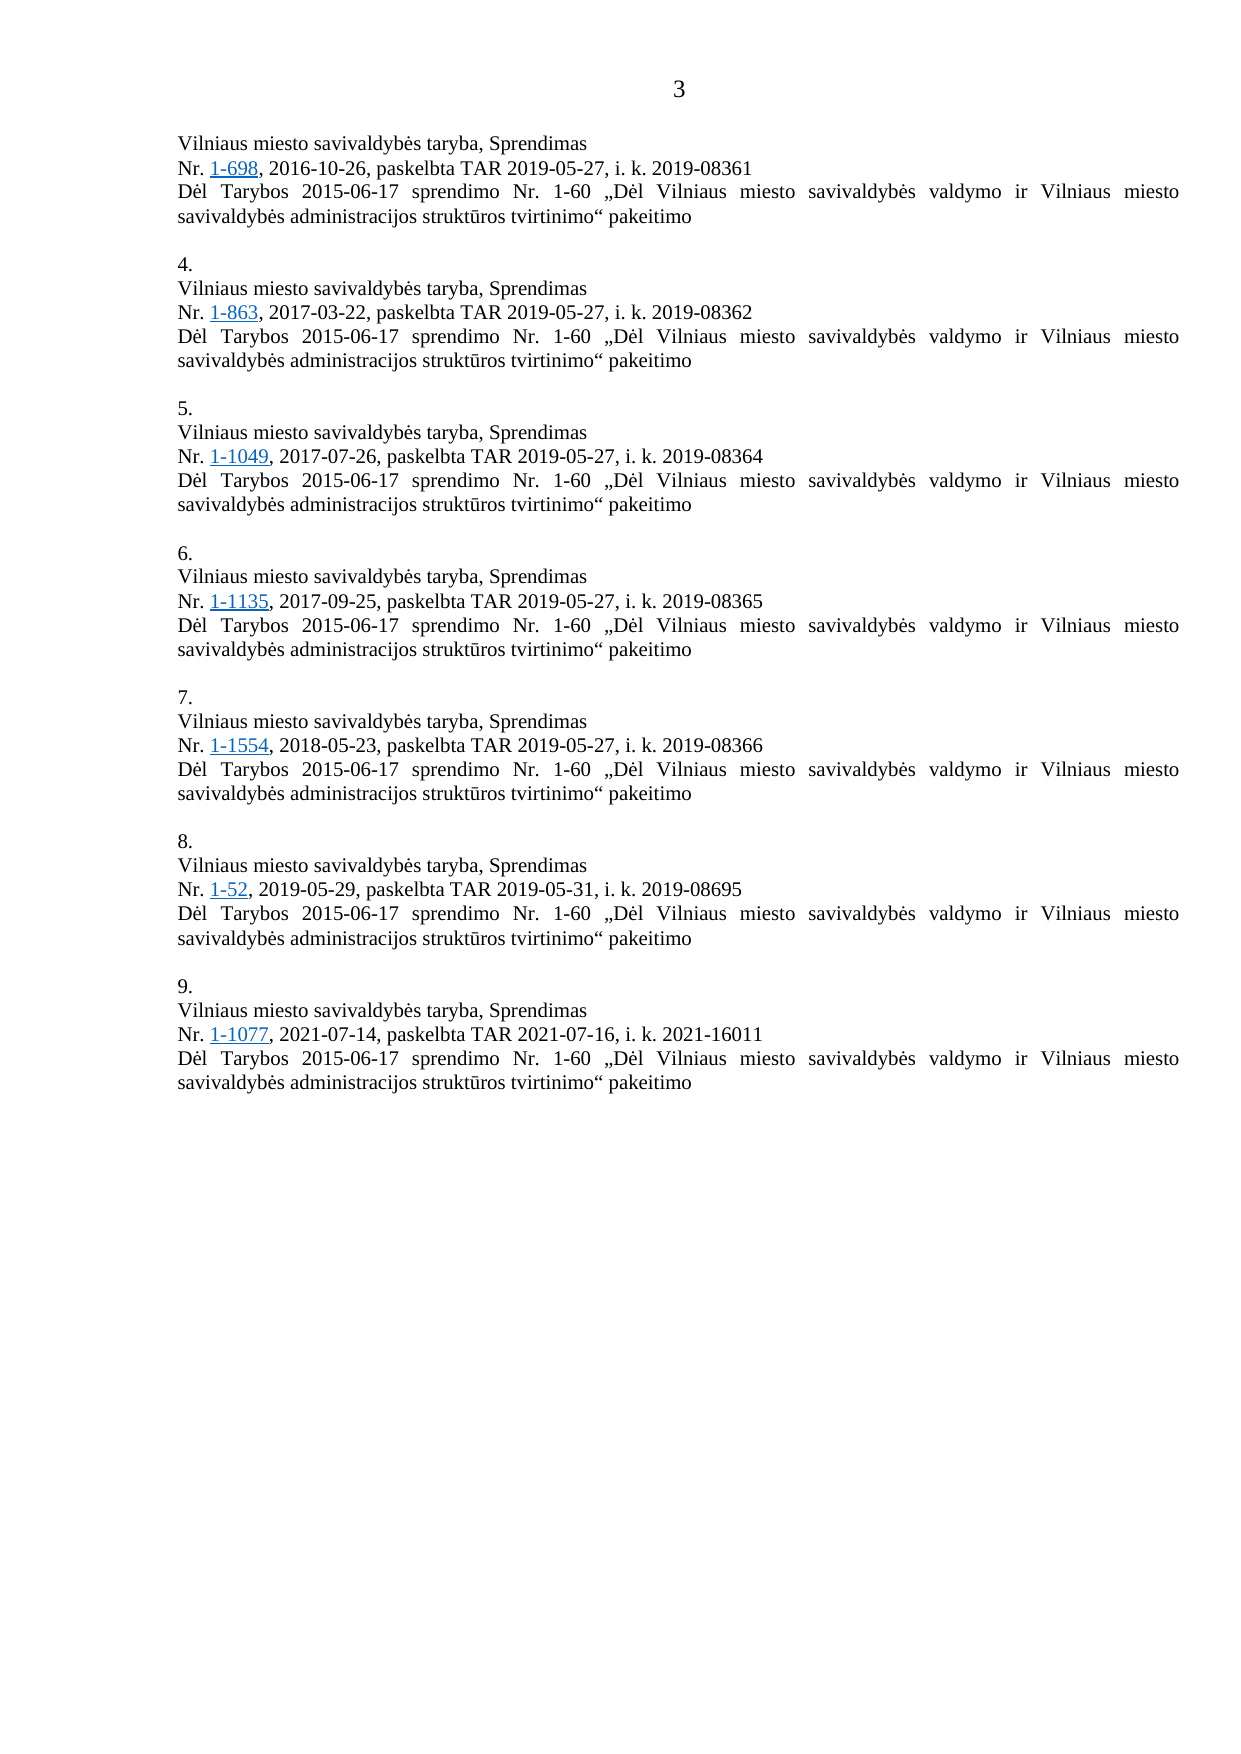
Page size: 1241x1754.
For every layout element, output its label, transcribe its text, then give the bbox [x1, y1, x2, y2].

text 7. [177, 685, 1181, 709]
text Dėl Tarybos 2015-06-17 sprendimo Nr. 1-60 „Dėl Vilniaus miesto savivaldybės valdymo ir Vilniaus miesto savivaldybės administracijos struktūros tvirtinimo“ pakeitimo [177, 468, 1181, 516]
text Nr. 1-1135, 2017-09-25, paskelbta TAR 2019-05-27, i. k. 2019-08365 [177, 588, 1181, 613]
text Dėl Tarybos 2015-06-17 sprendimo Nr. 1-60 „Dėl Vilniaus miesto savivaldybės valdymo ir Vilniaus miesto savivaldybės administracijos struktūros tvirtinimo“ pakeitimo [177, 179, 1181, 228]
text Vilniaus miesto savivaldybės taryba, Sprendimas [177, 276, 1181, 300]
text Nr. 1-52, 2019-05-29, paskelbta TAR 2019-05-31, i. k. 2019-08695 [177, 877, 1181, 901]
text 6. [177, 540, 1181, 564]
text Nr. 1-698, 2016-10-26, paskelbta TAR 2019-05-27, i. k. 2019-08361 [177, 155, 1181, 179]
text Dėl Tarybos 2015-06-17 sprendimo Nr. 1-60 „Dėl Vilniaus miesto savivaldybės valdymo ir Vilniaus miesto savivaldybės administracijos struktūros tvirtinimo“ pakeitimo [177, 613, 1181, 661]
text Vilniaus miesto savivaldybės taryba, Sprendimas [177, 998, 1181, 1022]
text Dėl Tarybos 2015-06-17 sprendimo Nr. 1-60 „Dėl Vilniaus miesto savivaldybės valdymo ir Vilniaus miesto savivaldybės administracijos struktūros tvirtinimo“ pakeitimo [177, 1046, 1181, 1094]
text Nr. 1-1077, 2021-07-14, paskelbta TAR 2021-07-16, i. k. 2021-16011 [177, 1022, 1181, 1046]
text Vilniaus miesto savivaldybės taryba, Sprendimas [177, 564, 1181, 588]
text 4. [177, 252, 1181, 276]
text Dėl Tarybos 2015-06-17 sprendimo Nr. 1-60 „Dėl Vilniaus miesto savivaldybės valdymo ir Vilniaus miesto savivaldybės administracijos struktūros tvirtinimo“ pakeitimo [177, 901, 1181, 949]
text 5. [177, 396, 1181, 420]
text Nr. 1-1049, 2017-07-26, paskelbta TAR 2019-05-27, i. k. 2019-08364 [177, 444, 1181, 468]
text Vilniaus miesto savivaldybės taryba, Sprendimas [177, 131, 1181, 155]
text Vilniaus miesto savivaldybės taryba, Sprendimas [177, 709, 1181, 733]
text Dėl Tarybos 2015-06-17 sprendimo Nr. 1-60 „Dėl Vilniaus miesto savivaldybės valdymo ir Vilniaus miesto savivaldybės administracijos struktūros tvirtinimo“ pakeitimo [177, 757, 1181, 805]
text 8. [177, 829, 1181, 853]
text Vilniaus miesto savivaldybės taryba, Sprendimas [177, 420, 1181, 444]
text Nr. 1-863, 2017-03-22, paskelbta TAR 2019-05-27, i. k. 2019-08362 [177, 300, 1181, 324]
text Nr. 1-1554, 2018-05-23, paskelbta TAR 2019-05-27, i. k. 2019-08366 [177, 733, 1181, 757]
text Dėl Tarybos 2015-06-17 sprendimo Nr. 1-60 „Dėl Vilniaus miesto savivaldybės valdymo ir Vilniaus miesto savivaldybės administracijos struktūros tvirtinimo“ pakeitimo [177, 324, 1181, 372]
text Vilniaus miesto savivaldybės taryba, Sprendimas [177, 853, 1181, 877]
text 9. [177, 973, 1181, 998]
